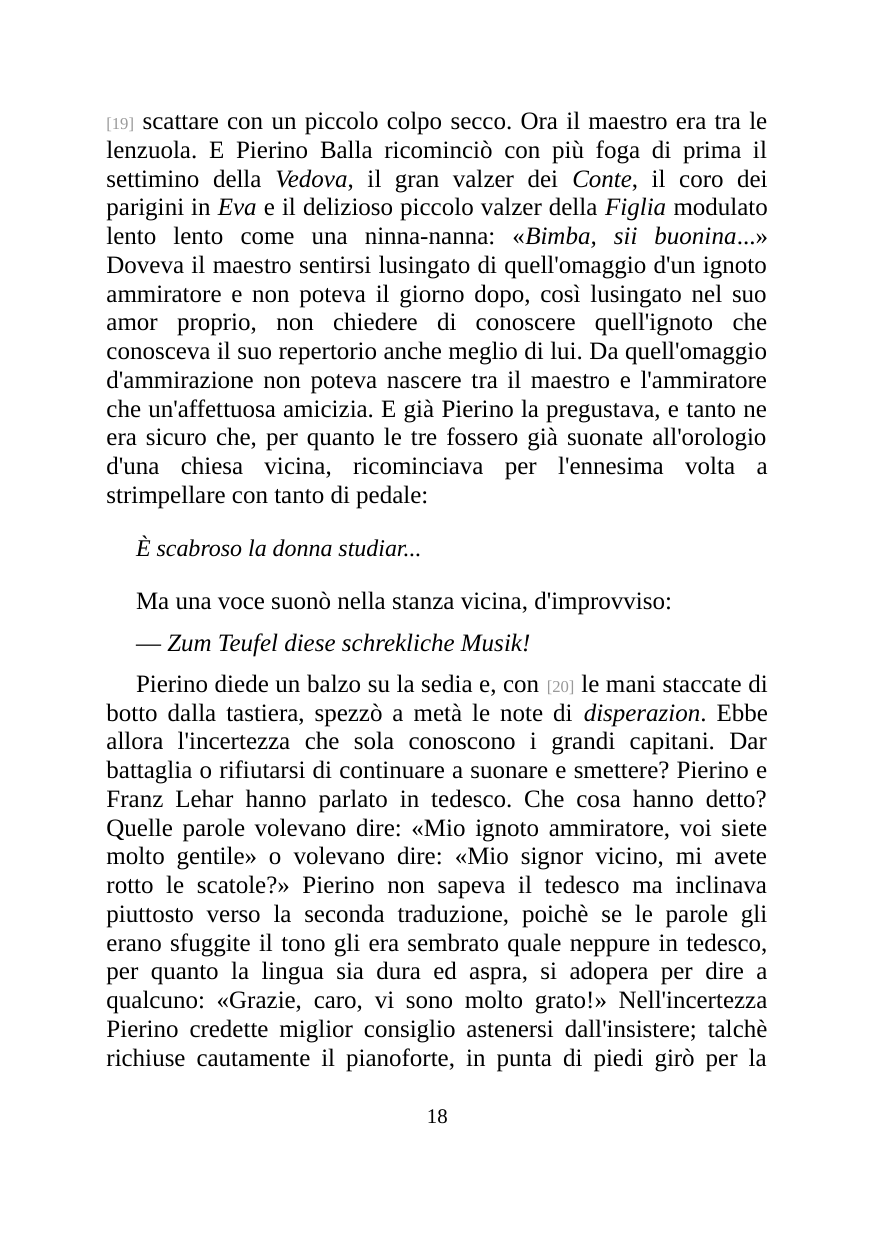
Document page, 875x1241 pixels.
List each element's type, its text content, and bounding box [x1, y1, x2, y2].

text — Zum Teufel diese schrekliche Musik! [106, 628, 768, 656]
text [19] scattare con un piccolo colpo secco. Ora il maestro era tra le lenzuola. E Pierino Balla ricominciò con più foga di prima il settimino della Vedova, il gran valzer dei Conte, il coro dei parigini in Eva e il delizioso piccolo valzer della Figlia modulato lento lento come una ninna-nanna: «Bimba, sii buonina...» Doveva il maestro sentirsi lusingato di quell'omaggio d'un ignoto ammiratore e non poteva il giorno dopo, così lusingato nel suo amor proprio, non chiedere di conoscere quell'ignoto che conosceva il suo repertorio anche meglio di lui. Da quell'omaggio d'ammirazione non poteva nascere tra il maestro e l'ammiratore che un'affettuosa amicizia. E già Pierino la pregustava, e tanto ne era sicuro che, per quanto le tre fossero già suonate all'orologio d'una chiesa vicina, ricominciava per l'ennesima volta a strimpellare con tanto di pedale: [106, 106, 768, 509]
text È scabroso la donna studiar... [106, 534, 768, 561]
text Pierino diede un balzo su la sedia e, con [20] le mani staccate di botto dalla tastiera, spezzò a metà le note di disperazion. Ebbe allora l'incertezza che sola conoscono i grandi capitani. Dar battaglia o rifiutarsi di continuare a suonare e smettere? Pierino e Franz Lehar hanno parlato in tedesco. Che cosa hanno detto? Quelle parole volevano dire: «Mio ignoto ammiratore, voi siete molto gentile» o volevano dire: «Mio signor vicino, mi avete rotto le scatole?» Pierino non sapeva il tedesco ma inclinava piuttosto verso la seconda traduzione, poichè se le parole gli erano sfuggite il tono gli era sembrato quale neppure in tedesco, per quanto la lingua sia dura ed aspra, si adopera per dire a qualcuno: «Grazie, caro, vi sono molto grato!» Nell'incertezza Pierino credette miglior consiglio astenersi dall'insistere; talchè richiuse cautamente il pianoforte, in punta di piedi girò per la [106, 669, 768, 1071]
text Ma una voce suonò nella stanza vicina, d'improvviso: [106, 586, 768, 615]
